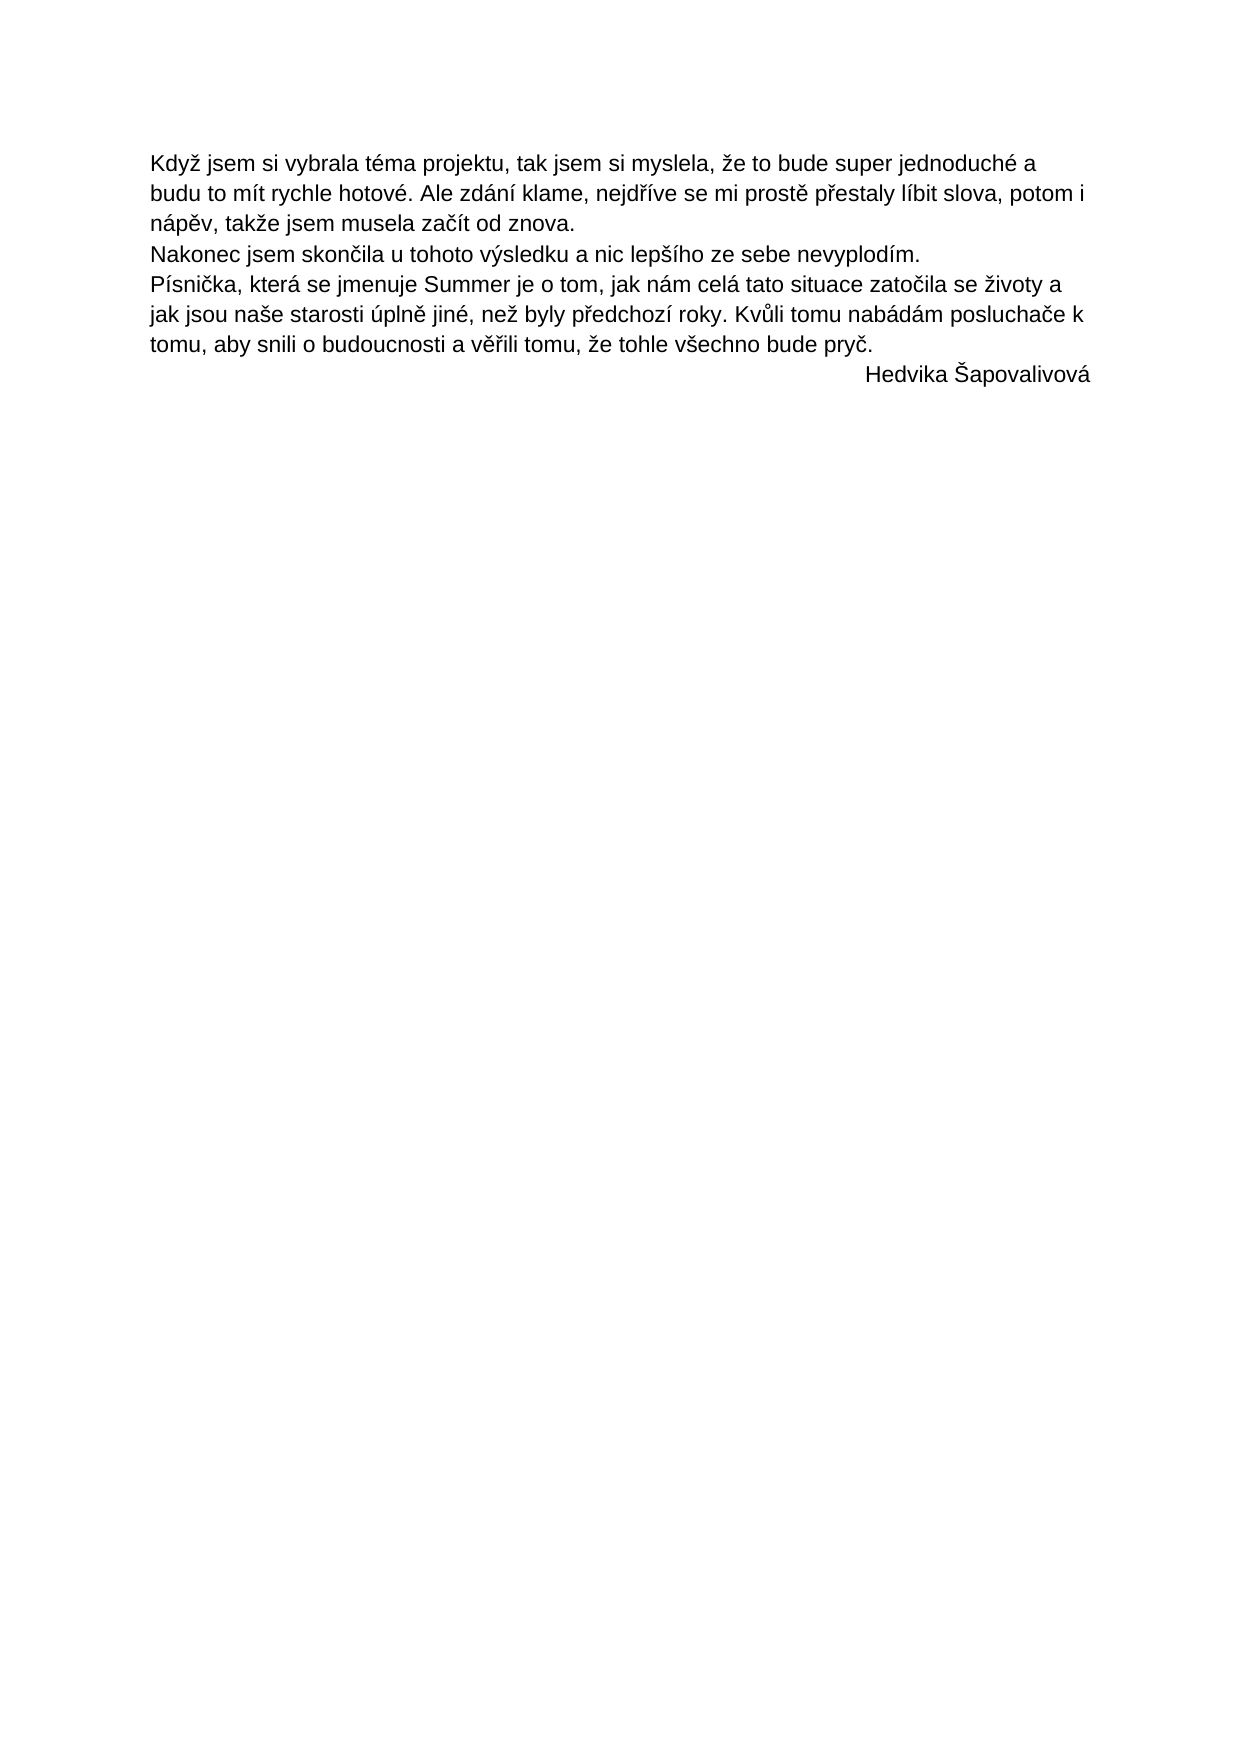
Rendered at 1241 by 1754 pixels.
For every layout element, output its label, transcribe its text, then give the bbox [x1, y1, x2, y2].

text Písnička, která se jmenuje Summer je o tom, jak nám celá tato situace zatočila se životy a jak jsou naše starosti úplně jiné, než byly předchozí roky. Kvůli tomu nabádám posluchače k tomu, aby snili o budoucnosti a věřili tomu, že tohle všechno bude pryč. [150, 271, 1090, 358]
text Nakonec jsem skončila u tohoto výsledku a nic lepšího ze sebe nevyplodím. [150, 241, 1090, 267]
text Když jsem si vybrala téma projektu, tak jsem si myslela, že to bude super jednoduché a budu to mít rychle hotové. Ale zdání klame, nejdříve se mi prostě přestaly líbit slova, potom i nápěv, takže jsem musela začít od znova. [150, 150, 1090, 237]
text Hedvika Šapovalivová [150, 361, 1090, 388]
